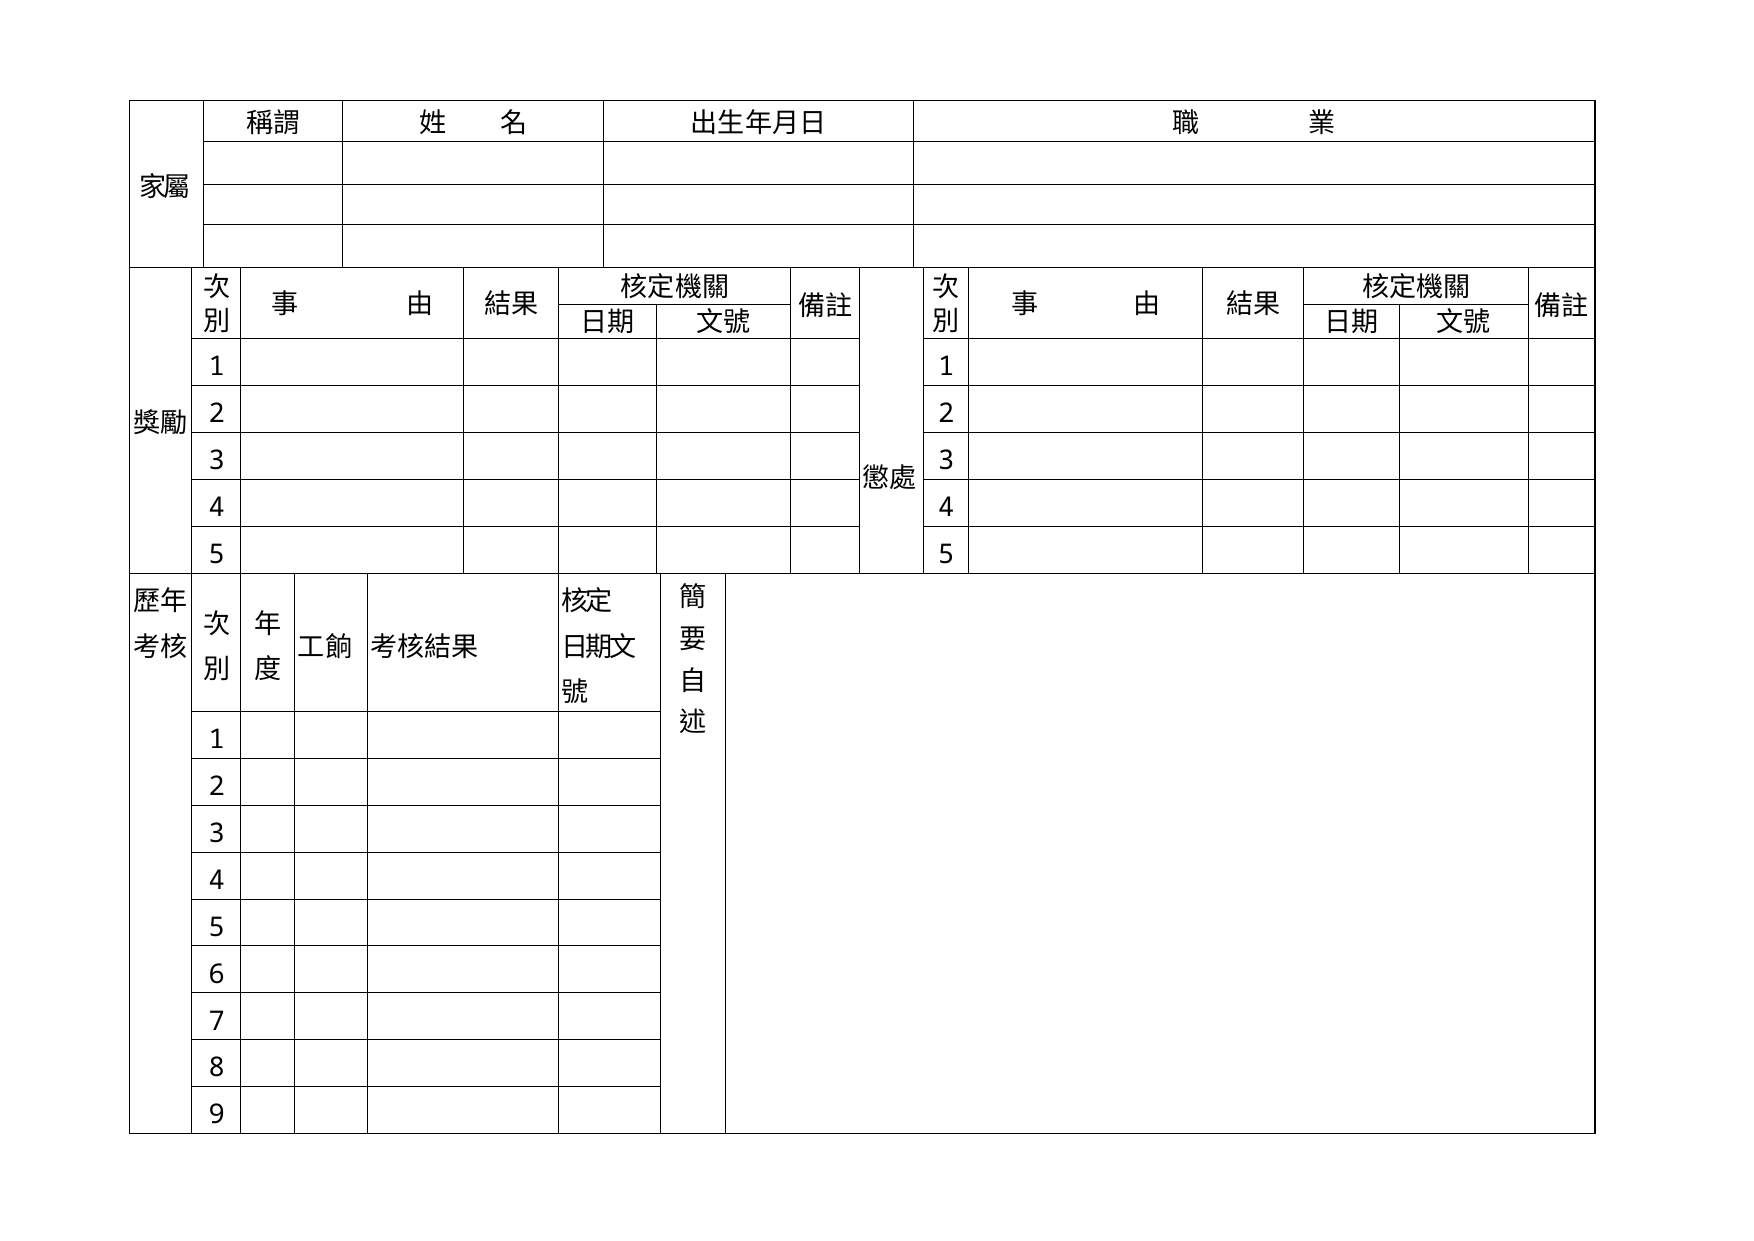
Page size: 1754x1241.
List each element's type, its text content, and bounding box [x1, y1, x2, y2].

table_cell [559, 853, 660, 898]
table_cell [1400, 433, 1528, 479]
table_cell [368, 806, 558, 852]
table_cell 4 [924, 480, 968, 526]
table_cell 2 [192, 386, 240, 432]
table_cell [241, 527, 463, 572]
table_cell 4 [192, 480, 240, 526]
table_cell [241, 946, 294, 992]
table_cell [559, 993, 660, 1039]
table_cell [914, 185, 1594, 224]
table_cell [295, 1040, 367, 1086]
table_cell 姓 名 [343, 101, 603, 141]
table_cell [1203, 339, 1303, 385]
table_cell 5 [192, 900, 240, 945]
table_cell [604, 142, 913, 184]
table_cell [295, 993, 367, 1039]
table_cell [559, 1040, 660, 1086]
table_cell 6 [192, 946, 240, 992]
table_cell 9 [192, 1087, 240, 1133]
table_cell [241, 712, 294, 758]
table_cell [241, 993, 294, 1039]
table_cell [464, 339, 558, 385]
table_cell [1304, 386, 1399, 432]
table_cell 獎勵 [130, 268, 191, 572]
table_cell [241, 900, 294, 945]
table_cell [969, 480, 1202, 526]
table_cell [295, 712, 367, 758]
table_cell [241, 433, 463, 479]
table_cell 1 [924, 339, 968, 385]
table_cell 事 由 [969, 268, 1202, 338]
table_cell [241, 1087, 294, 1133]
table_cell [464, 527, 558, 572]
table_cell [295, 946, 367, 992]
table_cell [1203, 433, 1303, 479]
table_cell 核定機關 [559, 268, 790, 304]
table_cell [791, 386, 859, 432]
table_cell 次別 [192, 268, 240, 338]
table_cell 結果 [464, 268, 558, 338]
table_cell 8 [192, 1040, 240, 1086]
table_cell 2 [192, 759, 240, 805]
table_cell 年度 [241, 574, 294, 711]
table_cell 歷年 考核 [130, 574, 191, 1133]
table_cell [559, 900, 660, 945]
table_cell 2 [924, 386, 968, 432]
table_cell 職 業 [914, 101, 1594, 141]
table_cell 簡 要 自 述 [661, 574, 725, 1133]
table_cell [241, 339, 463, 385]
table_cell [604, 185, 913, 224]
table_cell [1304, 480, 1399, 526]
table_cell 結果 [1203, 268, 1303, 338]
table_cell [1529, 339, 1594, 385]
table_cell 出生年月日 [604, 101, 913, 141]
table_cell [559, 527, 656, 572]
table_cell [241, 853, 294, 898]
table_cell 備註 [1529, 268, 1594, 338]
table_cell [791, 339, 859, 385]
table_cell [464, 433, 558, 479]
table_cell [295, 806, 367, 852]
table_cell [657, 480, 790, 526]
table_cell [464, 386, 558, 432]
table_cell 3 [192, 433, 240, 479]
table_cell [914, 225, 1594, 267]
table_cell [914, 142, 1594, 184]
table_cell 稱謂 [204, 101, 342, 141]
table_cell [559, 946, 660, 992]
table_cell [1203, 527, 1303, 572]
table_cell [559, 480, 656, 526]
table_cell 次別 [192, 574, 240, 711]
table_cell [368, 946, 558, 992]
table_cell [559, 1087, 660, 1133]
table_cell [295, 853, 367, 898]
table_cell [969, 386, 1202, 432]
table_cell [204, 185, 342, 224]
table_cell [241, 806, 294, 852]
table_cell [657, 386, 790, 432]
table_cell 核定 日期文號 [559, 574, 660, 711]
table_cell [343, 225, 603, 267]
table_cell [368, 712, 558, 758]
table_cell [1400, 339, 1528, 385]
table_cell [1304, 433, 1399, 479]
table_cell 日期 [1304, 305, 1399, 338]
table_cell [204, 142, 342, 184]
table_cell [1203, 480, 1303, 526]
table_cell 4 [192, 853, 240, 898]
table_cell [559, 712, 660, 758]
table_cell [368, 900, 558, 945]
table_cell [559, 806, 660, 852]
table_cell [241, 386, 463, 432]
table_cell [343, 185, 603, 224]
table_cell [368, 993, 558, 1039]
table_cell [295, 900, 367, 945]
table_cell 懲處 [860, 268, 923, 572]
table_cell [241, 759, 294, 805]
table_cell [1400, 386, 1528, 432]
table_cell [1400, 480, 1528, 526]
table_cell [791, 527, 859, 572]
table_cell [1529, 527, 1594, 572]
table_cell 5 [192, 527, 240, 572]
table_cell [559, 386, 656, 432]
table_cell [657, 433, 790, 479]
table_cell [368, 1040, 558, 1086]
table_cell [559, 759, 660, 805]
table_cell [726, 574, 1594, 1133]
table_cell [1529, 433, 1594, 479]
table_cell [559, 433, 656, 479]
table_cell [657, 527, 790, 572]
table_cell [657, 339, 790, 385]
table_cell [1529, 480, 1594, 526]
table_cell [295, 759, 367, 805]
table_cell 工餉 [295, 574, 367, 711]
table_cell [1304, 339, 1399, 385]
table_cell [464, 480, 558, 526]
table_cell [1304, 527, 1399, 572]
table_cell [368, 1087, 558, 1133]
table_cell 7 [192, 993, 240, 1039]
table_cell [969, 527, 1202, 572]
table_cell 文號 [1400, 305, 1528, 338]
table_cell 次別 [924, 268, 968, 338]
table_cell 3 [924, 433, 968, 479]
table_cell [559, 339, 656, 385]
table_cell [368, 853, 558, 898]
table_cell [295, 1087, 367, 1133]
table_cell [1529, 386, 1594, 432]
table_cell [791, 480, 859, 526]
table_cell 3 [192, 806, 240, 852]
table_cell [368, 759, 558, 805]
table_cell 1 [192, 712, 240, 758]
table_cell 事 由 [241, 268, 463, 338]
table_cell [343, 142, 603, 184]
table_cell [969, 433, 1202, 479]
table_cell 核定機關 [1304, 268, 1528, 304]
table_cell 日期 [559, 305, 656, 338]
table_cell 文號 [657, 305, 790, 338]
table_cell 考核結果 [368, 574, 558, 711]
table_cell [604, 225, 913, 267]
table_cell 家屬 [130, 101, 203, 267]
table_cell [241, 1040, 294, 1086]
table_cell 1 [192, 339, 240, 385]
table_cell 備註 [791, 268, 859, 338]
table_cell [241, 480, 463, 526]
table_cell [1400, 527, 1528, 572]
table_cell 5 [924, 527, 968, 572]
table_cell [969, 339, 1202, 385]
table_cell [204, 225, 342, 267]
table_cell [791, 433, 859, 479]
table_cell [1203, 386, 1303, 432]
